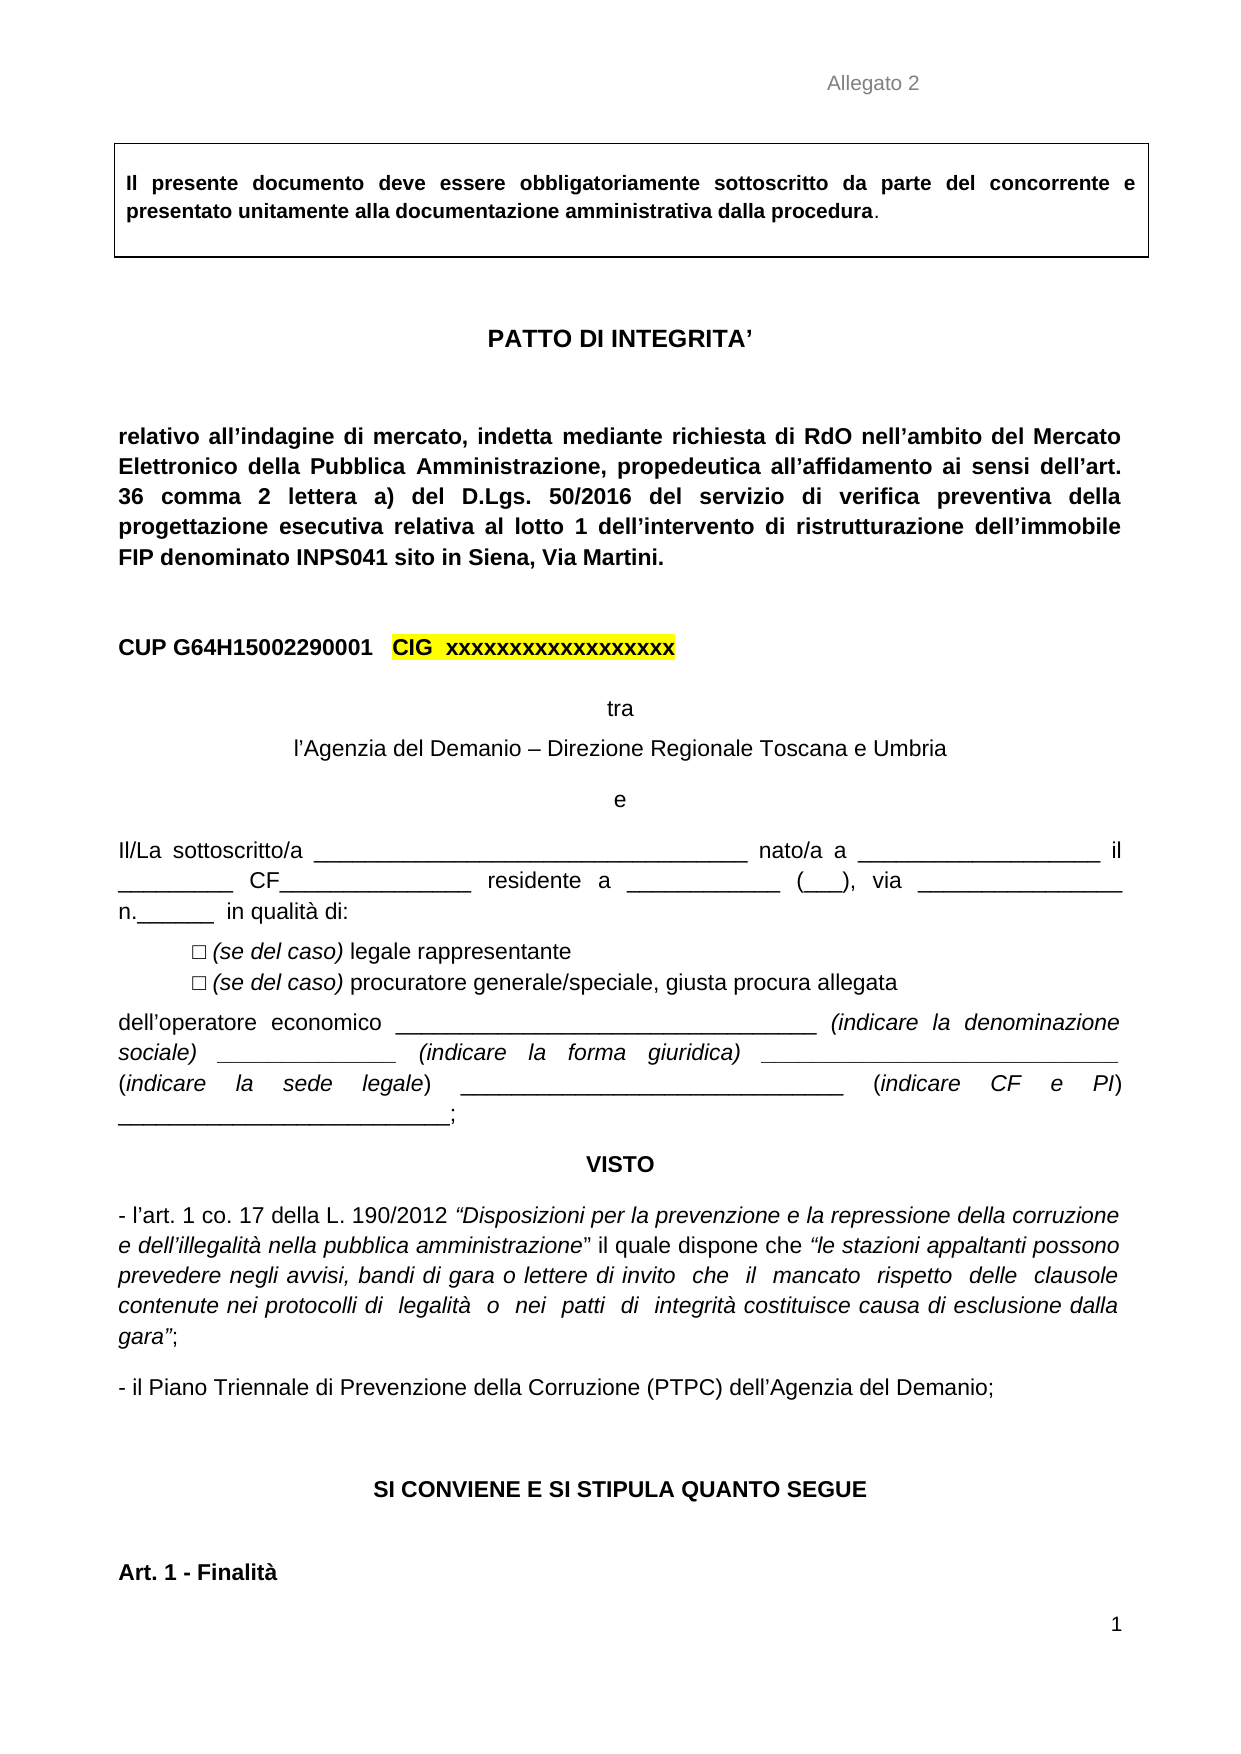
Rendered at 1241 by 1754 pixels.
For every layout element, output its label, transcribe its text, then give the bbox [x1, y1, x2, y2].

text VISTO [118, 1151, 1122, 1177]
text dell’operatore economico _________________________________ (indicare la denominazione sociale) ______________ (indicare la forma giuridica) ____________________________ (indicare la sede legale) ______________________________ (indicare CF e PI) __________________________; [118, 1009, 1122, 1126]
text tra [118, 694, 1122, 721]
text - l’art. 1 co. 17 della L. 190/2012 “Disposizioni per la prevenzione e la repressione della corruzione e dell’illegalità nella pubblica amministrazione” il quale dispone che “le stazioni appaltanti possono prevedere negli avvisi, bandi di gara o lettere di invito che il mancato rispetto delle clausole contenute nei protocolli di legalità o nei patti di integrità costituisce causa di esclusione dalla gara”; [118, 1202, 1122, 1349]
text □ (se del caso) legale rappresentante [192, 938, 1122, 964]
text Il/La sottoscritto/a __________________________________ nato/a a ___________________ il _________ CF_______________ residente a ____________ (___), via ________________ n.______ in qualità di: [118, 837, 1122, 924]
text SI CONVIENE E SI STIPULA QUANTO SEGUE [118, 1476, 1122, 1502]
text CUP G64H15002290001 CIG xxxxxxxxxxxxxxxxxx [118, 634, 1122, 660]
table_header Il presente documento deve essere obbligatoriamente sottoscritto da parte del concorrente e presentato unitamente alla documentazione amministrativa dalla procedura. [115, 144, 1148, 256]
text e [118, 786, 1122, 812]
text Art. 1 - Finalità [118, 1559, 1122, 1585]
text l’Agenzia del Demanio – Direzione Regionale Toscana e Umbria [118, 735, 1122, 761]
text PATTO DI INTEGRITA’ [118, 323, 1122, 352]
text relativo all’indagine di mercato, indetta mediante richiesta di RdO nell’ambito del Mercato Elettronico della Pubblica Amministrazione, propedeutica all’affidamento ai sensi dell’art. 36 comma 2 lettera a) del D.Lgs. 50/2016 del servizio di verifica preventiva della progettazione esecutiva relativa al lotto 1 dell’intervento di ristrutturazione dell’immobile FIP denominato INPS041 sito in Siena, Via Martini. [118, 423, 1122, 570]
text - il Piano Triennale di Prevenzione della Corruzione (PTPC) dell’Agenzia del Demanio; [118, 1374, 1122, 1400]
text □ (se del caso) procuratore generale/speciale, giusta procura allegata [192, 968, 1122, 995]
